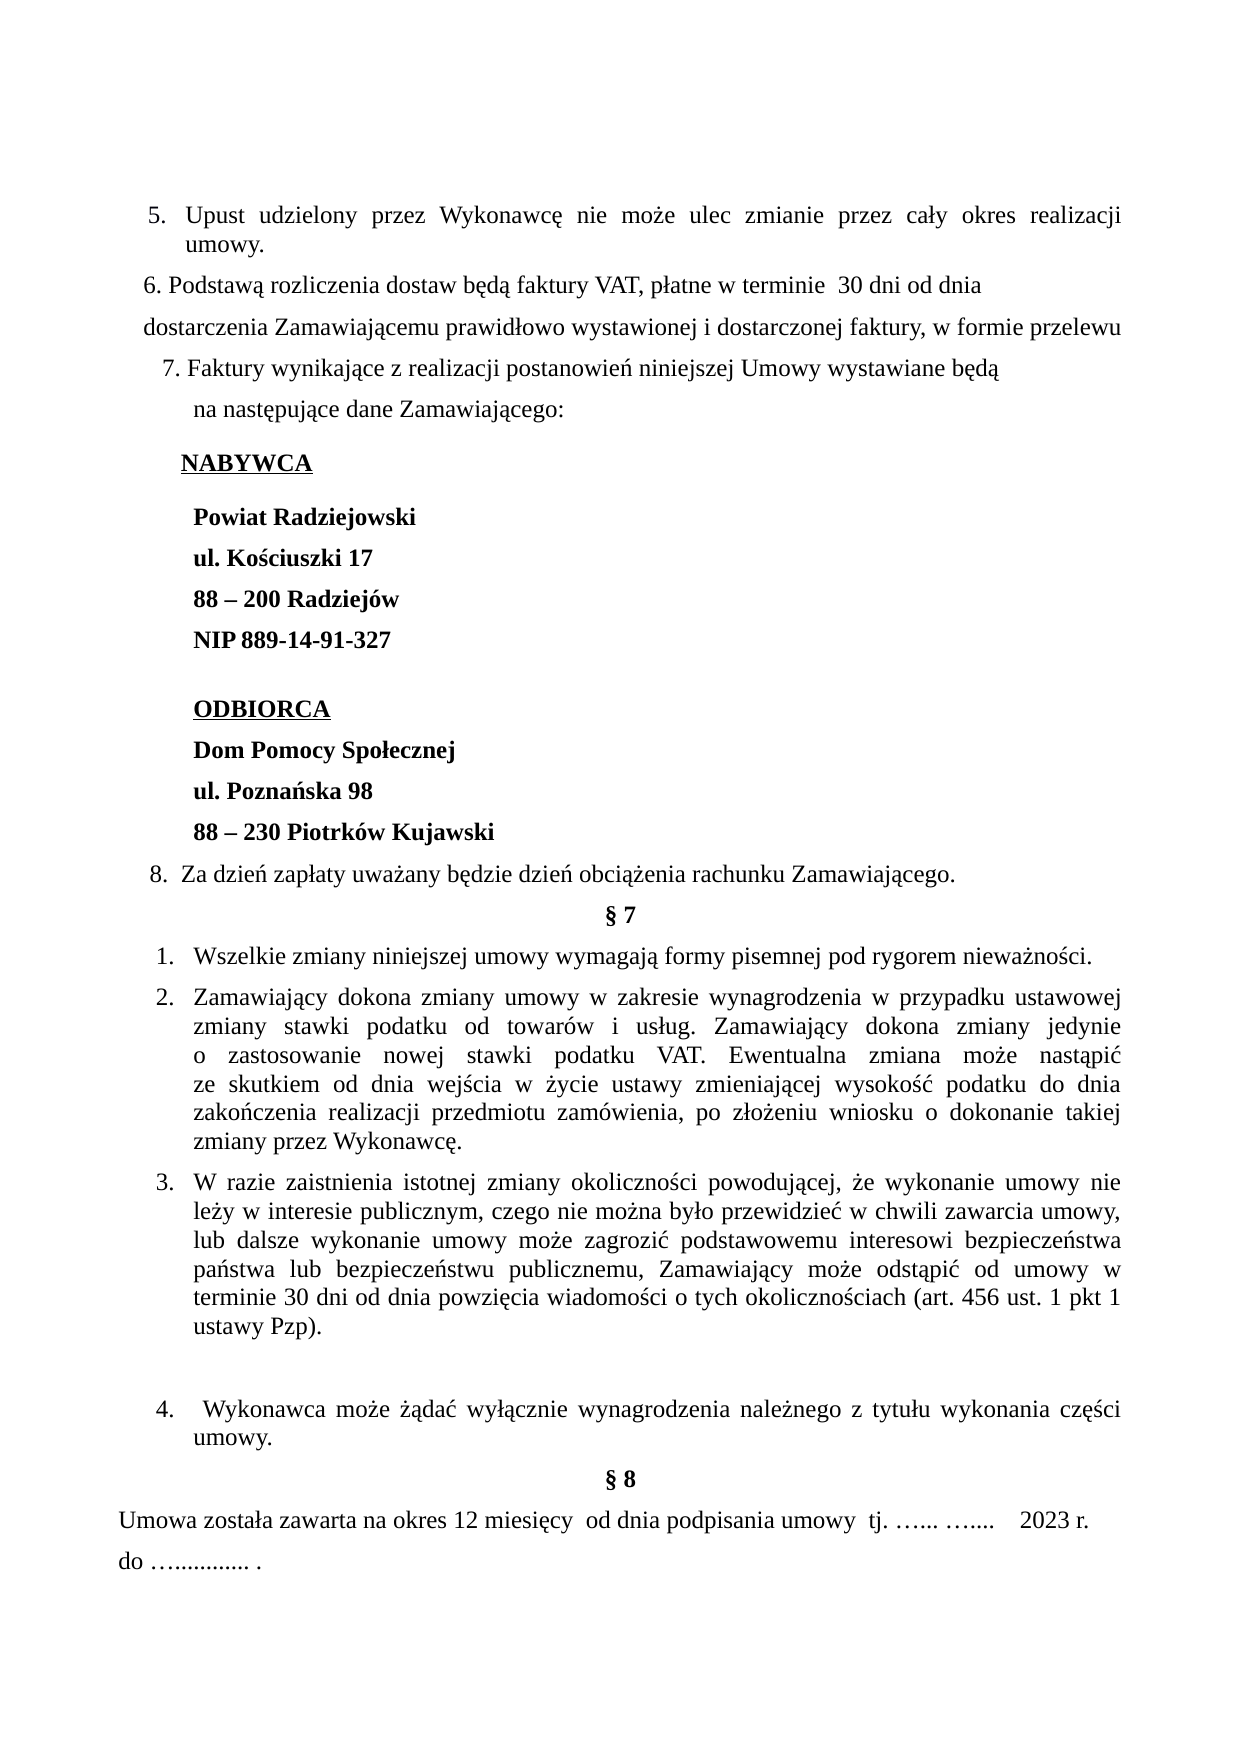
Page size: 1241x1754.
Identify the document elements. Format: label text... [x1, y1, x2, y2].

list Zamawiający dokona zmiany umowy w zakresie wynagrodzenia w przypadku ustawowej zmiany stawki podatku od towarów i usług. Zamawiający dokona zmiany jedynie o zastosowanie nowej stawki podatku VAT. Ewentualna zmiana może nastąpić ze skutkiem od dnia wejścia w życie ustawy zmieniającej wysokość podatku do dnia zakończenia realizacji przedmiotu zamówienia, po złożeniu wniosku o dokonanie takiej zmiany przez Wykonawcę. [156, 982, 1122, 1155]
list ul. Poznańska 98 [193, 776, 1122, 805]
list na następujące dane Zamawiającego: [118, 394, 1122, 423]
list dostarczenia Zamawiającemu prawidłowo wystawionej i dostarczonej faktury, w formie przelewu [118, 312, 1122, 341]
list 88 – 230 Piotrków Kujawski [193, 817, 1122, 846]
text do …............ . [118, 1546, 1122, 1575]
list 6. Podstawą rozliczenia dostaw będą faktury VAT, płatne w terminie 30 dni od dnia [118, 271, 1122, 299]
text § 8 [118, 1464, 1122, 1492]
list 7. Faktury wynikające z realizacji postanowień niniejszej Umowy wystawiane będą [118, 353, 1122, 382]
list Dom Pomocy Społecznej [193, 735, 1122, 764]
list Powiat Radziejowski [193, 502, 1122, 531]
list Wykonawca może żądać wyłącznie wynagrodzenia należnego z tytułu wykonania części umowy. [156, 1394, 1122, 1451]
list Wszelkie zmiany niniejszej umowy wymagają formy pisemnej pod rygorem nieważności. [156, 941, 1122, 970]
text Umowa została zawarta na okres 12 miesięcy od dnia podpisania umowy tj. …... ….... 2023 r. [118, 1505, 1122, 1534]
list NIP 889-14-91-327 [193, 626, 1122, 654]
list ODBIORCA [193, 694, 1122, 722]
list 88 – 200 Radziejów [193, 584, 1122, 613]
list NABYWCA [118, 448, 1122, 477]
list ul. Kościuszki 17 [193, 543, 1122, 572]
list Upust udzielony przez Wykonawcę nie może ulec zmianie przez cały okres realizacji umowy. [148, 201, 1122, 258]
list W razie zaistnienia istotnej zmiany okoliczności powodującej, że wykonanie umowy nie leży w interesie publicznym, czego nie można było przewidzieć w chwili zawarcia umowy, lub dalsze wykonanie umowy może zagrozić podstawowemu interesowi bezpieczeństwa państwa lub bezpieczeństwu publicznemu, Zamawiający może odstąpić od umowy w terminie 30 dni od dnia powzięcia wiadomości o tych okolicznościach (art. 456 ust. 1 pkt 1 ustawy Pzp). [156, 1167, 1122, 1340]
text § 7 [118, 900, 1122, 929]
list 8. Za dzień zapłaty uważany będzie dzień obciążenia rachunku Zamawiającego. [118, 859, 1122, 887]
